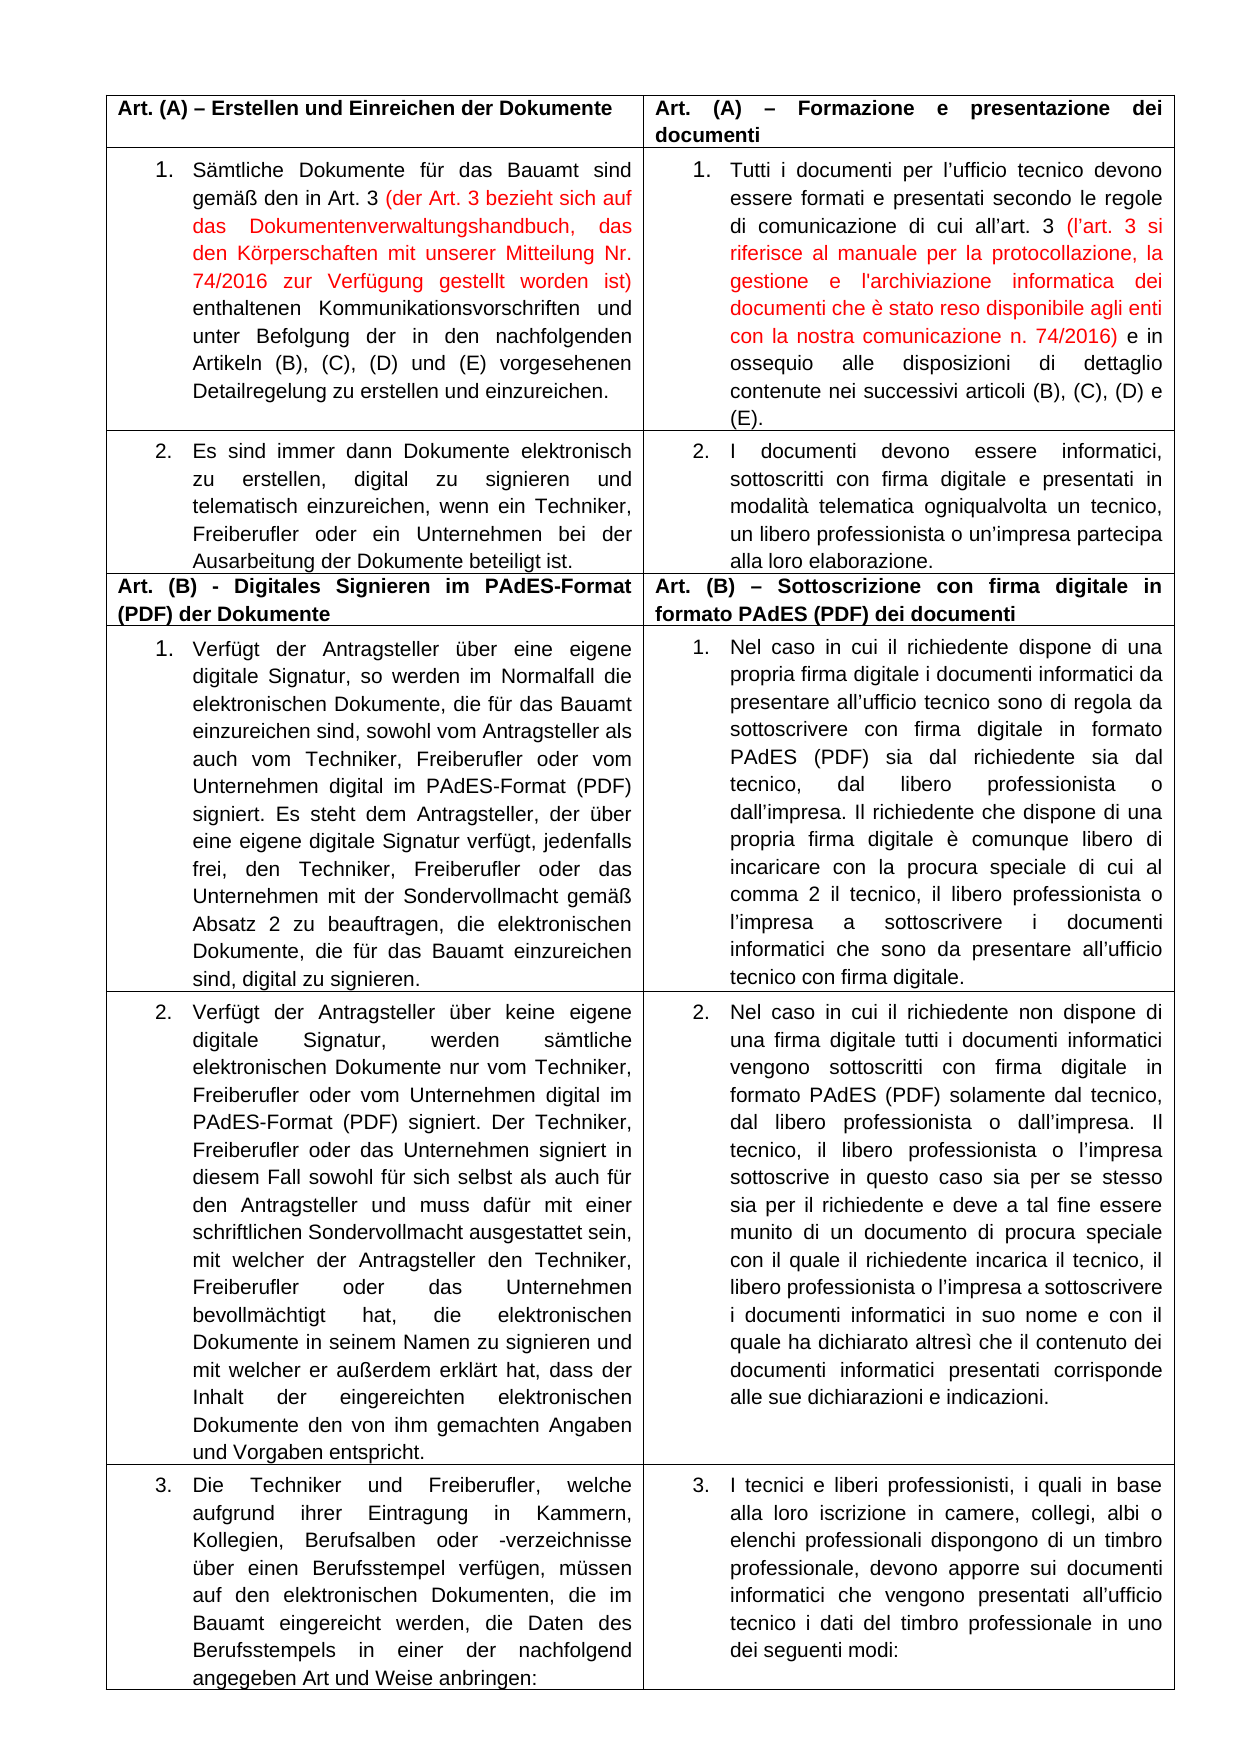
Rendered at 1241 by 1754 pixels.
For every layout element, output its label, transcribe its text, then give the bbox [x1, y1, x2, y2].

table_cell Nel caso in cui il richiedente dispone di una propria firma digitale i documenti informatici da presentare all’ufficio tecnico sono di regola da sottoscrivere con firma digitale in formato PAdES (PDF) sia dal richiedente sia dal tecnico, dal libero professionista o dall’impresa. Il richiedente che dispone di una propria firma digitale è comunque libero di incaricare con la procura speciale di cui al comma 2 il tecnico, il libero professionista o l’impresa a sottoscrivere i documenti informatici che sono da presentare all’ufficio tecnico con firma digitale. [644, 626, 1174, 991]
table_cell I tecnici e liberi professionisti, i quali in base alla loro iscrizione in camere, collegi, albi o elenchi professionali dispongono di un timbro professionale, devono apporre sui documenti informatici che vengono presentati all’ufficio tecnico i dati del timbro professionale in uno dei seguenti modi: [644, 1465, 1174, 1689]
table_header Art. (A) – Erstellen und Einreichen der Dokumente [107, 96, 643, 147]
table_cell I documenti devono essere informatici, sottoscritti con firma digitale e presentati in modalità telematica ogniqualvolta un tecnico, un libero professionista o un’impresa partecipa alla loro elaborazione. [644, 431, 1174, 573]
table_cell Tutti i documenti per l’ufficio tecnico devono essere formati e presentati secondo le regole di comunicazione di cui all’art. 3 (l’art. 3 si riferisce al manuale per la protocollazione, la gestione e l'archiviazione informatica dei documenti che è stato reso disponibile agli enti con la nostra comunicazione n. 74/2016) e in ossequio alle disposizioni di dettaglio contenute nei successivi articoli (B), (C), (D) e (E). [644, 148, 1174, 430]
table_cell Art. (B) – Sottoscrizione con firma digitale in formato PAdES (PDF) dei documenti [644, 574, 1174, 625]
table_cell Verfügt der Antragsteller über eine eigene digitale Signatur, so werden im Normalfall die elektronischen Dokumente, die für das Bauamt einzureichen sind, sowohl vom Antragsteller als auch vom Techniker, Freiberufler oder vom Unternehmen digital im PAdES-Format (PDF) signiert. Es steht dem Antragsteller, der über eine eigene digitale Signatur verfügt, jedenfalls frei, den Techniker, Freiberufler oder das Unternehmen mit der Sondervollmacht gemäß Absatz 2 zu beauftragen, die elektronischen Dokumente, die für das Bauamt einzureichen sind, digital zu signieren. [107, 626, 643, 991]
table_cell Art. (B) - Digitales Signieren im PAdES-Format (PDF) der Dokumente [107, 574, 643, 625]
table_cell Nel caso in cui il richiedente non dispone di una firma digitale tutti i documenti informatici vengono sottoscritti con firma digitale in formato PAdES (PDF) solamente dal tecnico, dal libero professionista o dall’impresa. Il tecnico, il libero professionista o l’impresa sottoscrive in questo caso sia per se stesso sia per il richiedente e deve a tal fine essere munito di un documento di procura speciale con il quale il richiedente incarica il tecnico, il libero professionista o l’impresa a sottoscrivere i documenti informatici in suo nome e con il quale ha dichiarato altresì che il contenuto dei documenti informatici presentati corrisponde alle sue dichiarazioni e indicazioni. [644, 992, 1174, 1464]
table_cell Es sind immer dann Dokumente elektronisch zu erstellen, digital zu signieren und telematisch einzureichen, wenn ein Techniker, Freiberufler oder ein Unternehmen bei der Ausarbeitung der Dokumente beteiligt ist. [107, 431, 643, 573]
table_cell Verfügt der Antragsteller über keine eigene digitale Signatur, werden sämtliche elektronischen Dokumente nur vom Techniker, Freiberufler oder vom Unternehmen digital im PAdES-Format (PDF) signiert. Der Techniker, Freiberufler oder das Unternehmen signiert in diesem Fall sowohl für sich selbst als auch für den Antragsteller und muss dafür mit einer schriftlichen Sondervollmacht ausgestattet sein, mit welcher der Antragsteller den Techniker, Freiberufler oder das Unternehmen bevollmächtigt hat, die elektronischen Dokumente in seinem Namen zu signieren und mit welcher er außerdem erklärt hat, dass der Inhalt der eingereichten elektronischen Dokumente den von ihm gemachten Angaben und Vorgaben entspricht. [107, 992, 643, 1464]
table_cell Die Techniker und Freiberufler, welche aufgrund ihrer Eintragung in Kammern, Kollegien, Berufsalben oder -verzeichnisse über einen Berufsstempel verfügen, müssen auf den elektronischen Dokumenten, die im Bauamt eingereicht werden, die Daten des Berufsstempels in einer der nachfolgend angegeben Art und Weise anbringen: [107, 1465, 643, 1689]
table_header Art. (A) – Formazione e presentazione dei documenti [644, 96, 1174, 147]
table_cell Sämtliche Dokumente für das Bauamt sind gemäß den in Art. 3 (der Art. 3 bezieht sich auf das Dokumentenverwaltungshandbuch, das den Körperschaften mit unserer Mitteilung Nr. 74/2016 zur Verfügung gestellt worden ist) enthaltenen Kommunikationsvorschriften und unter Befolgung der in den nachfolgenden Artikeln (B), (C), (D) und (E) vorgesehenen Detailregelung zu erstellen und einzureichen. [107, 148, 643, 430]
